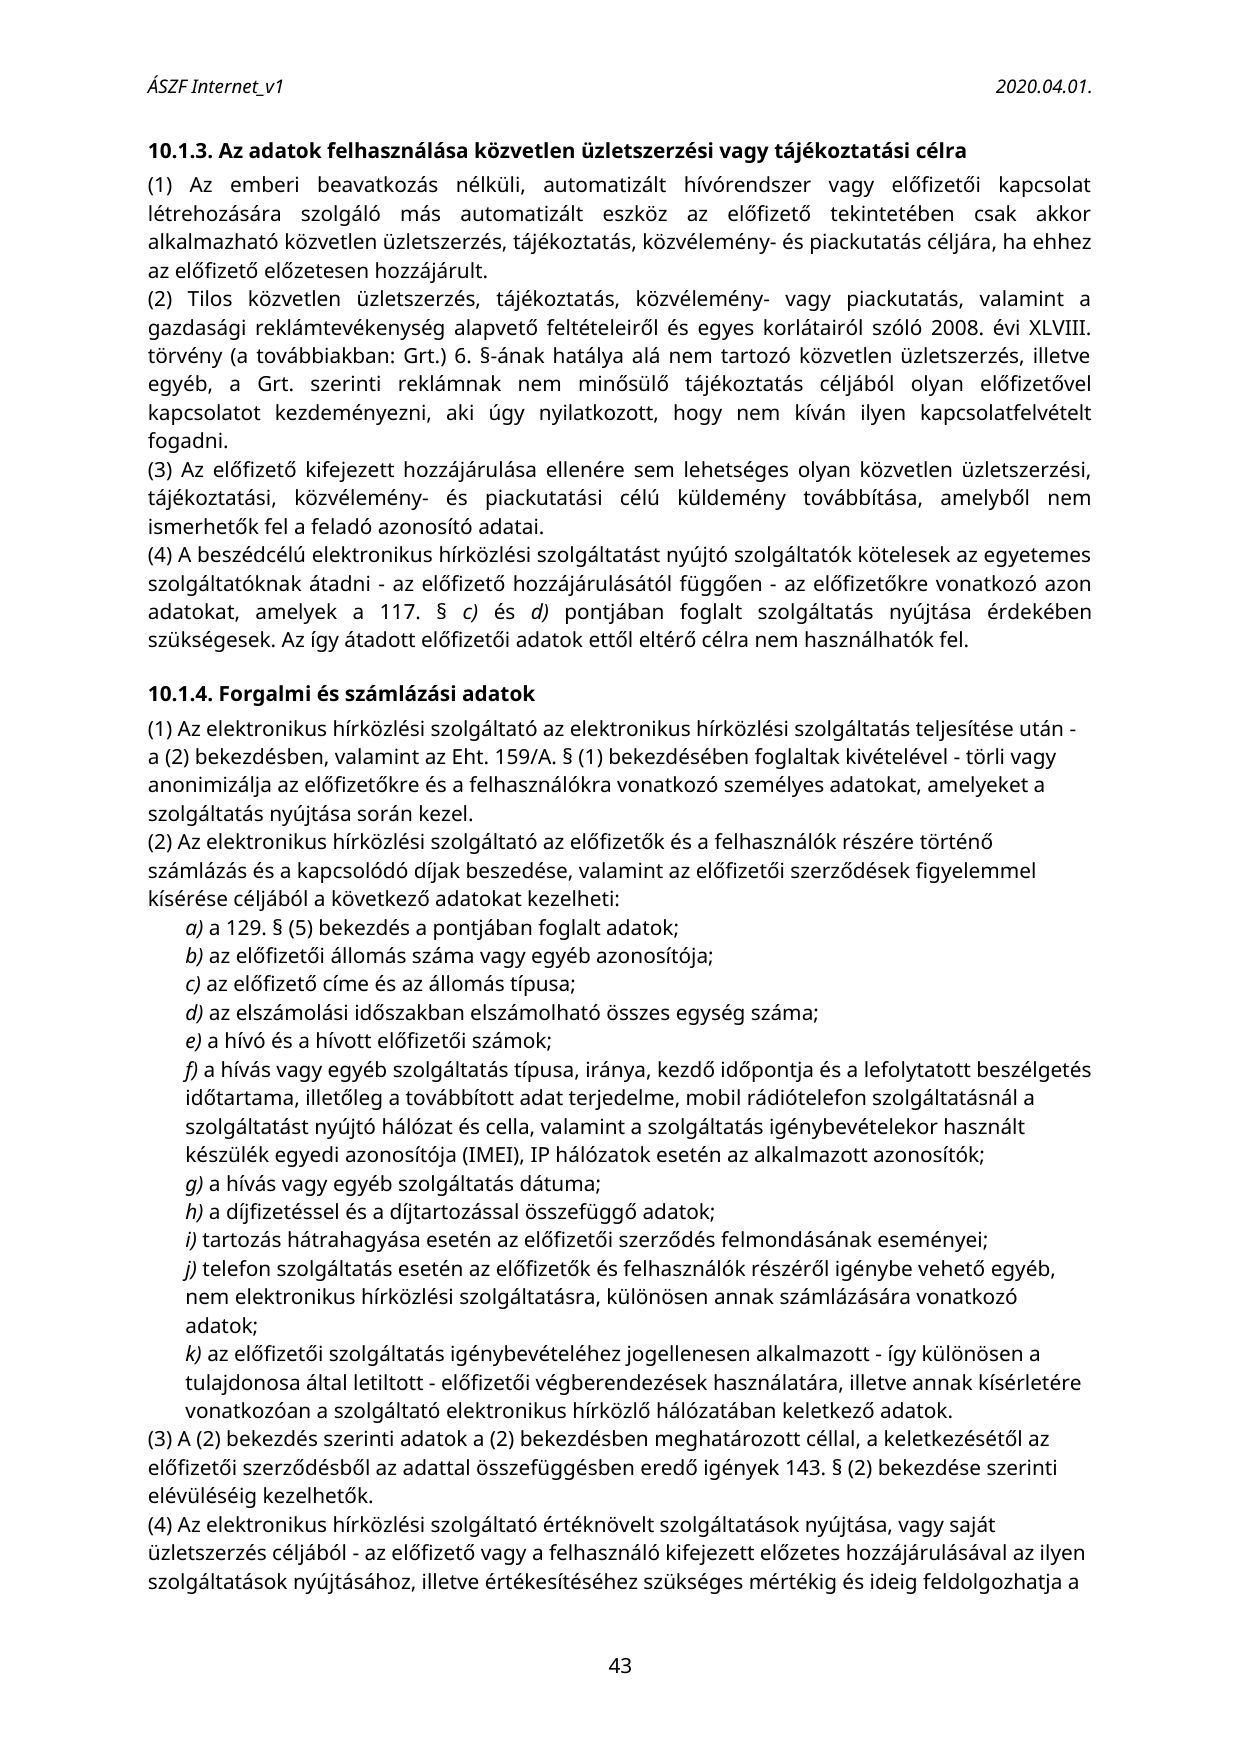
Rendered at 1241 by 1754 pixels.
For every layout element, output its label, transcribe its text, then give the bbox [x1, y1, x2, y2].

text g) a hívás vagy egyéb szolgáltatás dátuma; [185, 1169, 1092, 1197]
text (3) A (2) bekezdés szerinti adatok a (2) bekezdésben meghatározott céllal, a keletkezésétől az előfizetői szerződésből az adattal összefüggésben eredő igények 143. § (2) bekezdése szerinti elévüléséig kezelhetők. [148, 1424, 1092, 1510]
text h) a díjfizetéssel és a díjtartozással összefüggő adatok; [185, 1197, 1092, 1226]
text k) az előfizetői szolgáltatás igénybevételéhez jogellenesen alkalmazott - így különösen a tulajdonosa által letiltott - előfizetői végberendezések használatára, illetve annak kísérletére vonatkozóan a szolgáltató elektronikus hírközlő hálózatában keletkező adatok. [185, 1339, 1092, 1424]
text (3) Az előfizető kifejezett hozzájárulása ellenére sem lehetséges olyan közvetlen üzletszerzési, tájékoztatási, közvélemény- és piackutatási célú küldemény továbbítása, amelyből nem ismerhetők fel a feladó azonosító adatai. [148, 455, 1092, 540]
text (4) A beszédcélú elektronikus hírközlési szolgáltatást nyújtó szolgáltatók kötelesek az egyetemes szolgáltatóknak átadni - az előfizető hozzájárulásától függően - az előfizetőkre vonatkozó azon adatokat, amelyek a 117. § c) és d) pontjában foglalt szolgáltatás nyújtása érdekében szükségesek. Az így átadott előfizetői adatok ettől eltérő célra nem használhatók fel. [148, 540, 1092, 654]
text (4) Az elektronikus hírközlési szolgáltató értéknövelt szolgáltatások nyújtása, vagy saját üzletszerzés céljából - az előfizető vagy a felhasználó kifejezett előzetes hozzájárulásával az ilyen szolgáltatások nyújtásához, illetve értékesítéséhez szükséges mértékig és ideig feldolgozhatja a [148, 1510, 1092, 1595]
text e) a hívó és a hívott előfizetői számok; [185, 1026, 1092, 1055]
text b) az előfizetői állomás száma vagy egyéb azonosítója; [185, 941, 1092, 969]
text d) az elszámolási időszakban elszámolható összes egység száma; [185, 998, 1092, 1026]
text (1) Az elektronikus hírközlési szolgáltató az elektronikus hírközlési szolgáltatás teljesítése után - a (2) bekezdésben, valamint az Eht. 159/A. § (1) bekezdésében foglaltak kivételével - törli vagy anonimizálja az előfizetőkre és a felhasználókra vonatkozó személyes adatokat, amelyeket a szolgáltatás nyújtása során kezel. [148, 714, 1092, 827]
text c) az előfizető címe és az állomás típusa; [185, 969, 1092, 998]
text f) a hívás vagy egyéb szolgáltatás típusa, iránya, kezdő időpontja és a lefolytatott beszélgetés időtartama, illetőleg a továbbított adat terjedelme, mobil rádiótelefon szolgáltatásnál a szolgáltatást nyújtó hálózat és cella, valamint a szolgáltatás igénybevételekor használt készülék egyedi azonosítója (IMEI), IP hálózatok esetén az alkalmazott azonosítók; [185, 1055, 1092, 1169]
text (2) Tilos közvetlen üzletszerzés, tájékoztatás, közvélemény- vagy piackutatás, valamint a gazdasági reklámtevékenység alapvető feltételeiről és egyes korlátairól szóló 2008. évi XLVIII. törvény (a továbbiakban: Grt.) 6. §-ának hatálya alá nem tartozó közvetlen üzletszerzés, illetve egyéb, a Grt. szerinti reklámnak nem minősülő tájékoztatás céljából olyan előfizetővel kapcsolatot kezdeményezni, aki úgy nyilatkozott, hogy nem kíván ilyen kapcsolatfelvételt fogadni. [148, 284, 1092, 455]
text (1) Az emberi beavatkozás nélküli, automatizált hívórendszer vagy előfizetői kapcsolat létrehozására szolgáló más automatizált eszköz az előfizető tekintetében csak akkor alkalmazható közvetlen üzletszerzés, tájékoztatás, közvélemény- és piackutatás céljára, ha ehhez az előfizető előzetesen hozzájárult. [148, 171, 1092, 284]
subtitle 10.1.3. Az adatok felhasználása közvetlen üzletszerzési vagy tájékoztatási célra [148, 136, 1092, 164]
text i) tartozás hátrahagyása esetén az előfizetői szerződés felmondásának eseményei; [185, 1226, 1092, 1254]
text j) telefon szolgáltatás esetén az előfizetők és felhasználók részéről igénybe vehető egyéb, nem elektronikus hírközlési szolgáltatásra, különösen annak számlázására vonatkozó adatok; [185, 1254, 1092, 1339]
subtitle 10.1.4. Forgalmi és számlázási adatok [148, 679, 1092, 707]
text a) a 129. § (5) bekezdés a pontjában foglalt adatok; [185, 913, 1092, 941]
text (2) Az elektronikus hírközlési szolgáltató az előfizetők és a felhasználók részére történő számlázás és a kapcsolódó díjak beszedése, valamint az előfizetői szerződések figyelemmel kísérése céljából a következő adatokat kezelheti: [148, 827, 1092, 913]
